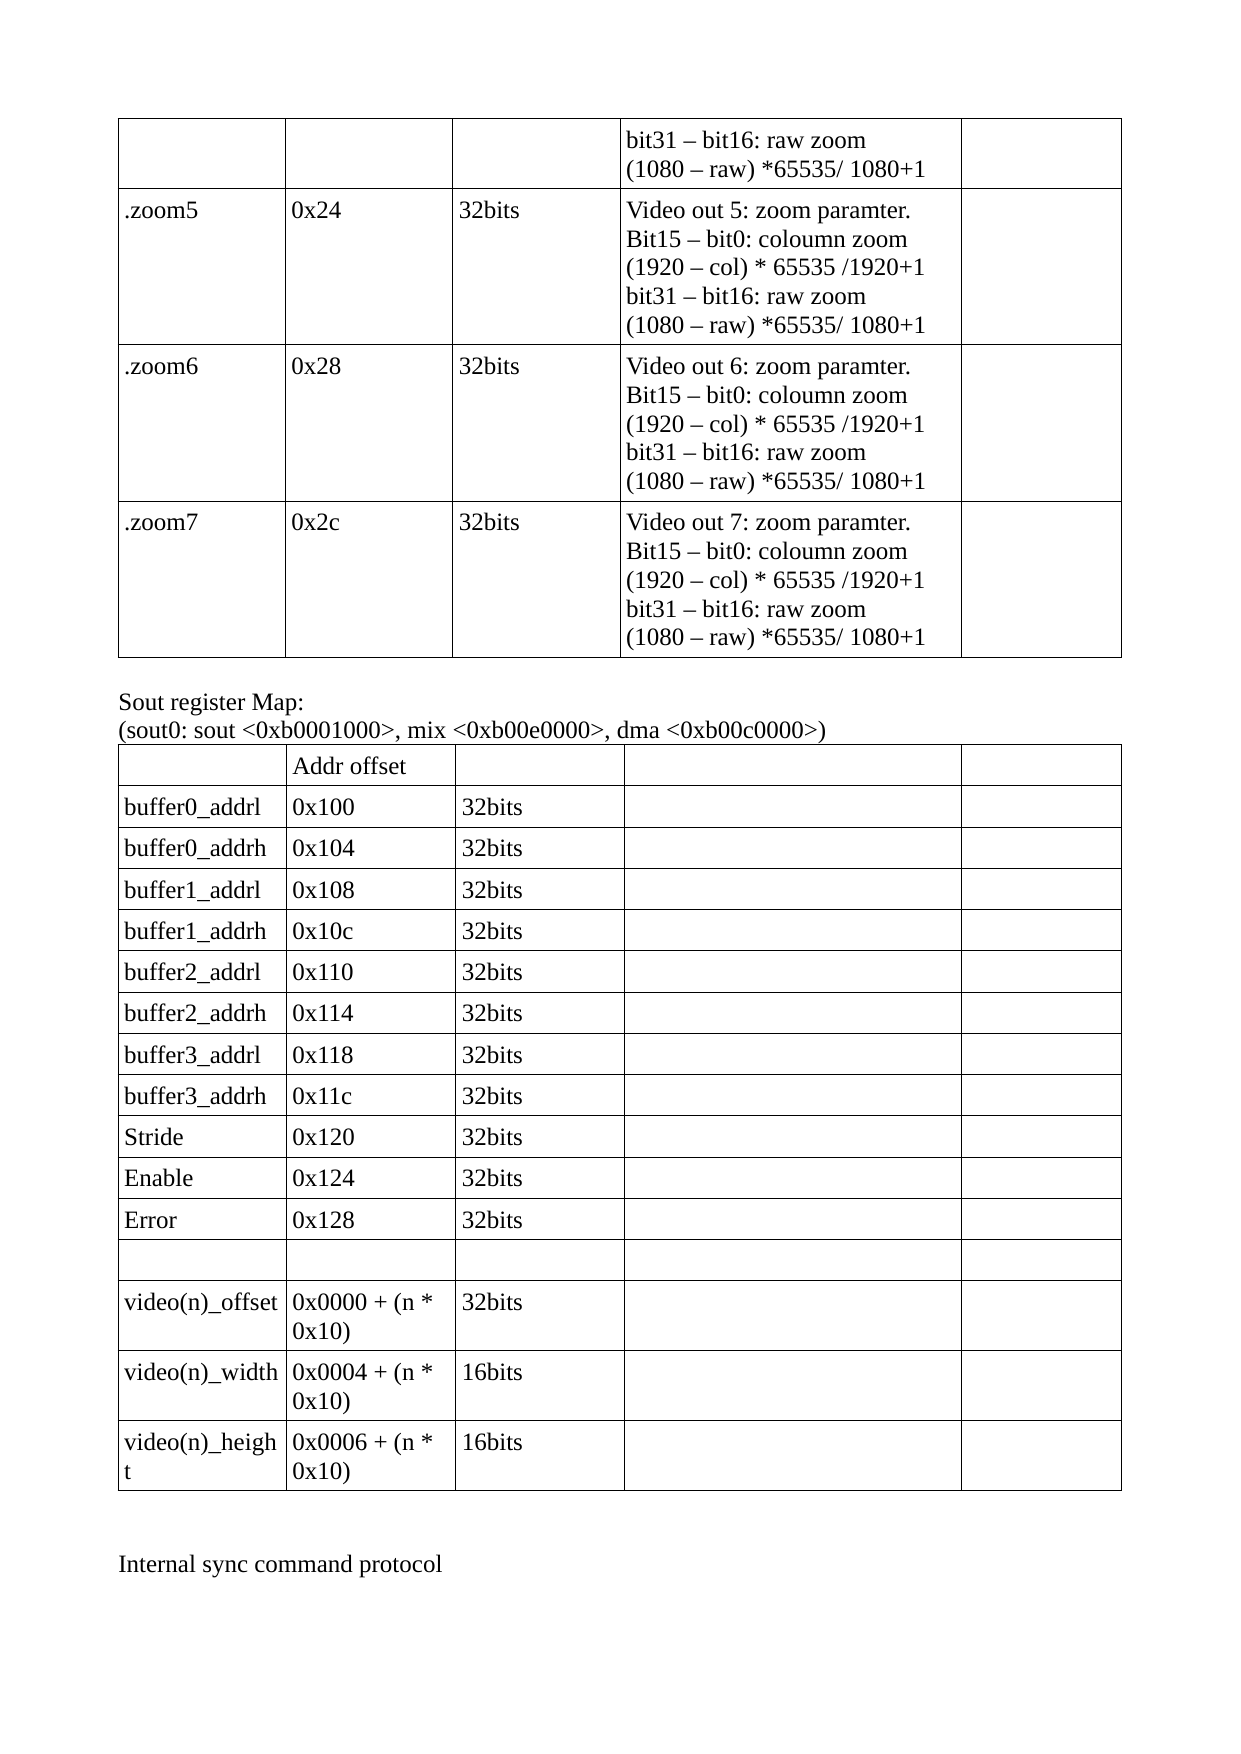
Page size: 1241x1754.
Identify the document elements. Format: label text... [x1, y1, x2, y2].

table_cell [625, 1158, 961, 1198]
table_cell Error [119, 1199, 286, 1239]
table_cell 32bits [456, 1034, 624, 1074]
table_cell [625, 1199, 961, 1239]
table_cell Stride [119, 1116, 286, 1157]
table_header [119, 745, 286, 785]
table_cell 16bits [456, 1351, 624, 1420]
table_cell [625, 1075, 961, 1115]
table_cell 0x118 [287, 1034, 455, 1074]
table_cell [119, 119, 285, 188]
table_cell 32bits [456, 1199, 624, 1239]
table_cell [962, 910, 1121, 950]
table_cell 32bits [456, 993, 624, 1033]
table_cell [625, 1240, 961, 1280]
table_cell 0x10c [287, 910, 455, 950]
table_cell [625, 993, 961, 1033]
table_cell 32bits [456, 1281, 624, 1350]
table_cell [962, 189, 1121, 344]
table_cell video(n)_height [119, 1421, 286, 1490]
table_cell [962, 1421, 1121, 1490]
table_cell 0x2c [286, 502, 452, 657]
text Sout register Map: [118, 687, 1122, 715]
table_cell [625, 828, 961, 868]
table_cell 16bits [456, 1421, 624, 1490]
table_cell [119, 1240, 286, 1280]
table_cell [962, 1240, 1121, 1280]
table_cell [962, 1116, 1121, 1157]
table_cell 32bits [456, 869, 624, 909]
table_cell 32bits [456, 1116, 624, 1157]
table_cell [625, 869, 961, 909]
table_cell [962, 1034, 1121, 1074]
table_cell [962, 828, 1121, 868]
table_cell [962, 1281, 1121, 1350]
table_cell buffer2_addrh [119, 993, 286, 1033]
table_cell video(n)_offset [119, 1281, 286, 1350]
table_cell 32bits [453, 189, 620, 344]
table_cell 0x0004 + (n * 0x10) [287, 1351, 455, 1420]
table_header [962, 745, 1121, 785]
table_cell buffer0_addrh [119, 828, 286, 868]
table_cell 0x0000 + (n * 0x10) [287, 1281, 455, 1350]
table_cell [962, 1158, 1121, 1198]
table_cell Video out 6: zoom paramter. Bit15 – bit0: coloumn zoom (1920 – col) * 65535 /1920+1 bit31 – bit16: raw zoom (1080 – raw) *65535/ 1080+1 [621, 345, 961, 501]
table_cell [962, 502, 1121, 657]
table_cell 0x120 [287, 1116, 455, 1157]
table_cell video(n)_width [119, 1351, 286, 1420]
table_cell [287, 1240, 455, 1280]
table_cell buffer1_addrl [119, 869, 286, 909]
table_cell .zoom7 [119, 502, 285, 657]
table_cell [625, 1116, 961, 1157]
table_cell buffer3_addrl [119, 1034, 286, 1074]
table_cell [286, 119, 452, 188]
table_cell 32bits [456, 1075, 624, 1115]
table_cell 32bits [456, 828, 624, 868]
table_cell [625, 951, 961, 992]
table_cell .zoom5 [119, 189, 285, 344]
table_cell 0x24 [286, 189, 452, 344]
text Internal sync command protocol [118, 1549, 1122, 1578]
table_cell 32bits [453, 345, 620, 501]
table_cell 32bits [456, 786, 624, 827]
table_cell [962, 1351, 1121, 1420]
table_header Addr offset [287, 745, 455, 785]
table_cell 32bits [456, 1158, 624, 1198]
table_cell 0x114 [287, 993, 455, 1033]
table_cell [625, 1351, 961, 1420]
table_cell Video out 5: zoom paramter. Bit15 – bit0: coloumn zoom (1920 – col) * 65535 /1920+1 bit31 – bit16: raw zoom (1080 – raw) *65535/ 1080+1 [621, 189, 961, 344]
table_cell 32bits [456, 910, 624, 950]
table_cell [962, 993, 1121, 1033]
table_cell .zoom6 [119, 345, 285, 501]
table_cell 0x100 [287, 786, 455, 827]
table_cell 0x110 [287, 951, 455, 992]
table_cell 0x104 [287, 828, 455, 868]
table_cell Video out 7: zoom paramter. Bit15 – bit0: coloumn zoom (1920 – col) * 65535 /1920+1 bit31 – bit16: raw zoom (1080 – raw) *65535/ 1080+1 [621, 502, 961, 657]
table_cell [962, 869, 1121, 909]
table_cell 0x11c [287, 1075, 455, 1115]
table_cell 0x0006 + (n * 0x10) [287, 1421, 455, 1490]
table_cell [625, 1034, 961, 1074]
table_cell [625, 786, 961, 827]
table_cell 0x124 [287, 1158, 455, 1198]
table_cell 32bits [453, 502, 620, 657]
table_cell [962, 1199, 1121, 1239]
table_cell buffer2_addrl [119, 951, 286, 992]
table_cell [962, 951, 1121, 992]
table_cell bit31 – bit16: raw zoom (1080 – raw) *65535/ 1080+1 [621, 119, 961, 188]
table_header [625, 745, 961, 785]
table_cell [962, 345, 1121, 501]
table_cell buffer1_addrh [119, 910, 286, 950]
table_cell [625, 1421, 961, 1490]
table_cell 0x128 [287, 1199, 455, 1239]
table_cell buffer0_addrl [119, 786, 286, 827]
table_cell [962, 119, 1121, 188]
table_cell Enable [119, 1158, 286, 1198]
table_cell [962, 786, 1121, 827]
table_cell [625, 1281, 961, 1350]
table_cell 32bits [456, 951, 624, 992]
table_cell buffer3_addrh [119, 1075, 286, 1115]
table_cell [962, 1075, 1121, 1115]
table_header [456, 745, 624, 785]
table_cell 0x28 [286, 345, 452, 501]
text (sout0: sout <0xb0001000>, mix <0xb00e0000>, dma <0xb00c0000>) [118, 715, 1122, 744]
table_cell [456, 1240, 624, 1280]
table_cell [625, 910, 961, 950]
table_cell 0x108 [287, 869, 455, 909]
table_cell [453, 119, 620, 188]
